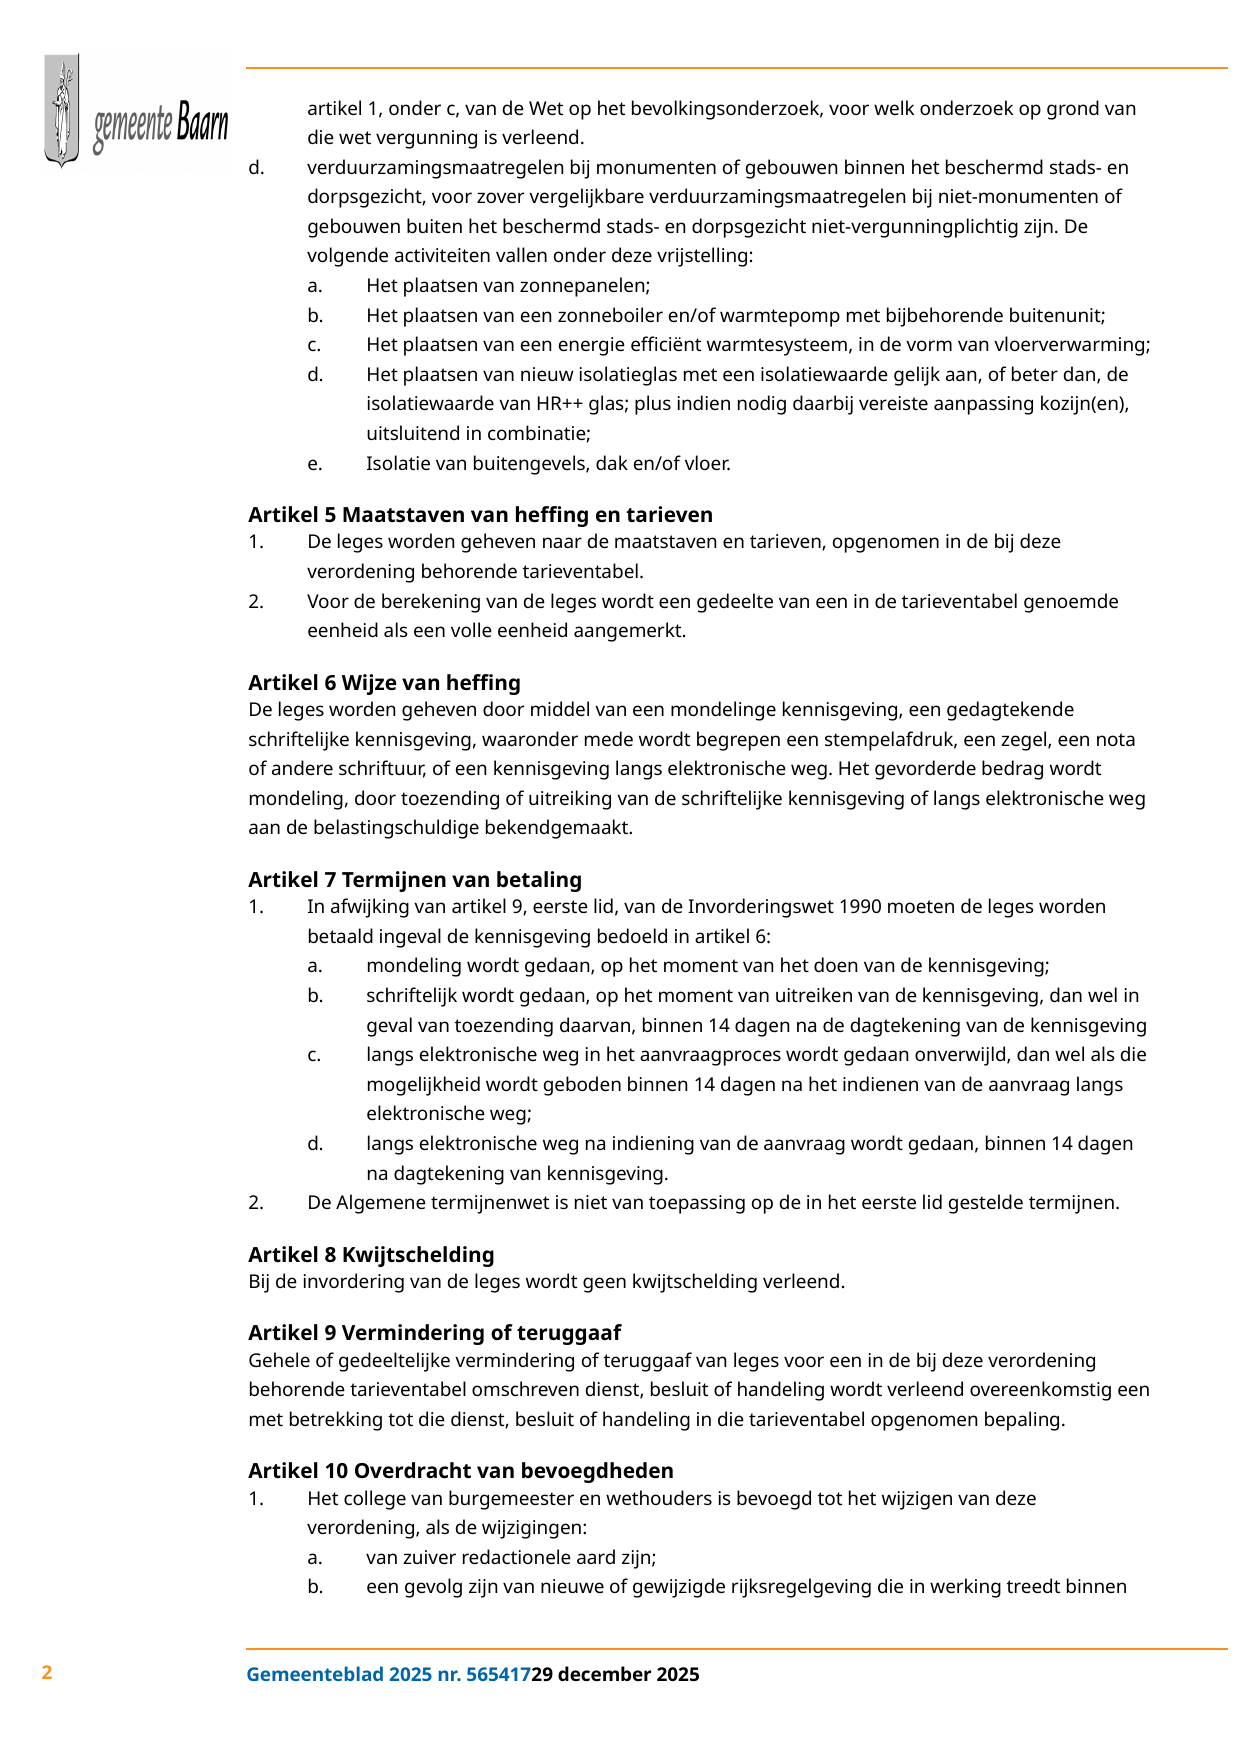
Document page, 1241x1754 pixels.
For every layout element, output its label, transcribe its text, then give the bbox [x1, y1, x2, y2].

list Het plaatsen van een energie efficiënt warmtesysteem, in de vorm van vloerverwarming; [307, 331, 1152, 357]
list Het plaatsen van nieuw isolatieglas met een isolatiewaarde gelijk aan, of beter dan, de isolatiewaarde van HR++ glas; plus indien nodig daarbij vereiste aanpassing kozijn(en), uitsluitend in combinatie; [307, 361, 1152, 446]
list artikel 1, onder c, van de Wet op het bevolkingsonderzoek, voor welk onderzoek op grond van die wet vergunning is verleend. [248, 95, 1152, 150]
text Bij de invordering van de leges wordt geen kwijtschelding verleend. [248, 1268, 1152, 1294]
list De Algemene termijnenwet is niet van toepassing op de in het eerste lid gestelde termijnen. [248, 1189, 1152, 1215]
list Isolatie van buitengevels, dak en/of vloer. [307, 450, 1152, 476]
list verduurzamingsmaatregelen bij monumenten of gebouwen binnen het beschermd stads- en dorpsgezicht, voor zover vergelijkbare verduurzamingsmaatregelen bij niet-monumenten of gebouwen buiten het beschermd stads- en dorpsgezicht niet-vergunningplichtig zijn. De volgende activiteiten vallen onder deze vrijstelling: [248, 154, 1152, 268]
text Artikel 7 Termijnen van betaling [248, 865, 1152, 893]
list Het college van burgemeester en wethouders is bevoegd tot het wijzigen van deze verordening, als de wijzigingen: [248, 1485, 1152, 1540]
text Artikel 8 Kwijtschelding [248, 1240, 1152, 1268]
list schriftelijk wordt gedaan, op het moment van uitreiken van de kennisgeving, dan wel in geval van toezending daarvan, binnen 14 dagen na de dagtekening van de kennisgeving [307, 982, 1152, 1037]
list Voor de berekening van de leges wordt een gedeelte van een in de tarieventabel genoemde eenheid als een volle eenheid aangemerkt. [248, 588, 1152, 643]
list In afwijking van artikel 9, eerste lid, van de Invorderingswet 1990 moeten de leges worden betaald ingeval de kennisgeving bedoeld in artikel 6: [248, 893, 1152, 949]
list langs elektronische weg na indiening van de aanvraag wordt gedaan, binnen 14 dagen na dagtekening van kennisgeving. [307, 1130, 1152, 1185]
picture [41, 47, 231, 172]
list een gevolg zijn van nieuwe of gewijzigde rijksregelgeving die in werking treedt binnen [307, 1574, 1152, 1599]
text Artikel 5 Maatstaven van heffing en tarieven [248, 500, 1152, 529]
list Het plaatsen van een zonneboiler en/of warmtepomp met bijbehorende buitenunit; [307, 302, 1152, 328]
text Artikel 9 Vermindering of teruggaaf [248, 1318, 1152, 1347]
list mondeling wordt gedaan, op het moment van het doen van de kennisgeving; [307, 953, 1152, 978]
text Artikel 10 Overdracht van bevoegdheden [248, 1457, 1152, 1485]
list De leges worden geheven naar de maatstaven en tarieven, opgenomen in de bij deze verordening behorende tarieventabel. [248, 529, 1152, 584]
text De leges worden geheven door middel van een mondelinge kennisgeving, een gedagtekende schriftelijke kennisgeving, waaronder mede wordt begrepen een stempelafdruk, een zegel, een nota of andere schriftuur, of een kennisgeving langs elektronische weg. Het gevorderde bedrag wordt mondeling, door toezending of uitreiking van de schriftelijke kennisgeving of langs elektronische weg aan de belastingschuldige bekendgemaakt. [248, 696, 1152, 840]
text Artikel 6 Wijze van heffing [248, 668, 1152, 696]
list van zuiver redactionele aard zijn; [307, 1544, 1152, 1570]
list Het plaatsen van zonnepanelen; [307, 272, 1152, 298]
text Gehele of gedeeltelijke vermindering of teruggaaf van leges voor een in de bij deze verordening behorende tarieventabel omschreven dienst, besluit of handeling wordt verleend overeenkomstig een met betrekking tot die dienst, besluit of handeling in die tarieventabel opgenomen bepaling. [248, 1347, 1152, 1432]
list langs elektronische weg in het aanvraagproces wordt gedaan onverwijld, dan wel als die mogelijkheid wordt geboden binnen 14 dagen na het indienen van de aanvraag langs elektronische weg; [307, 1041, 1152, 1126]
